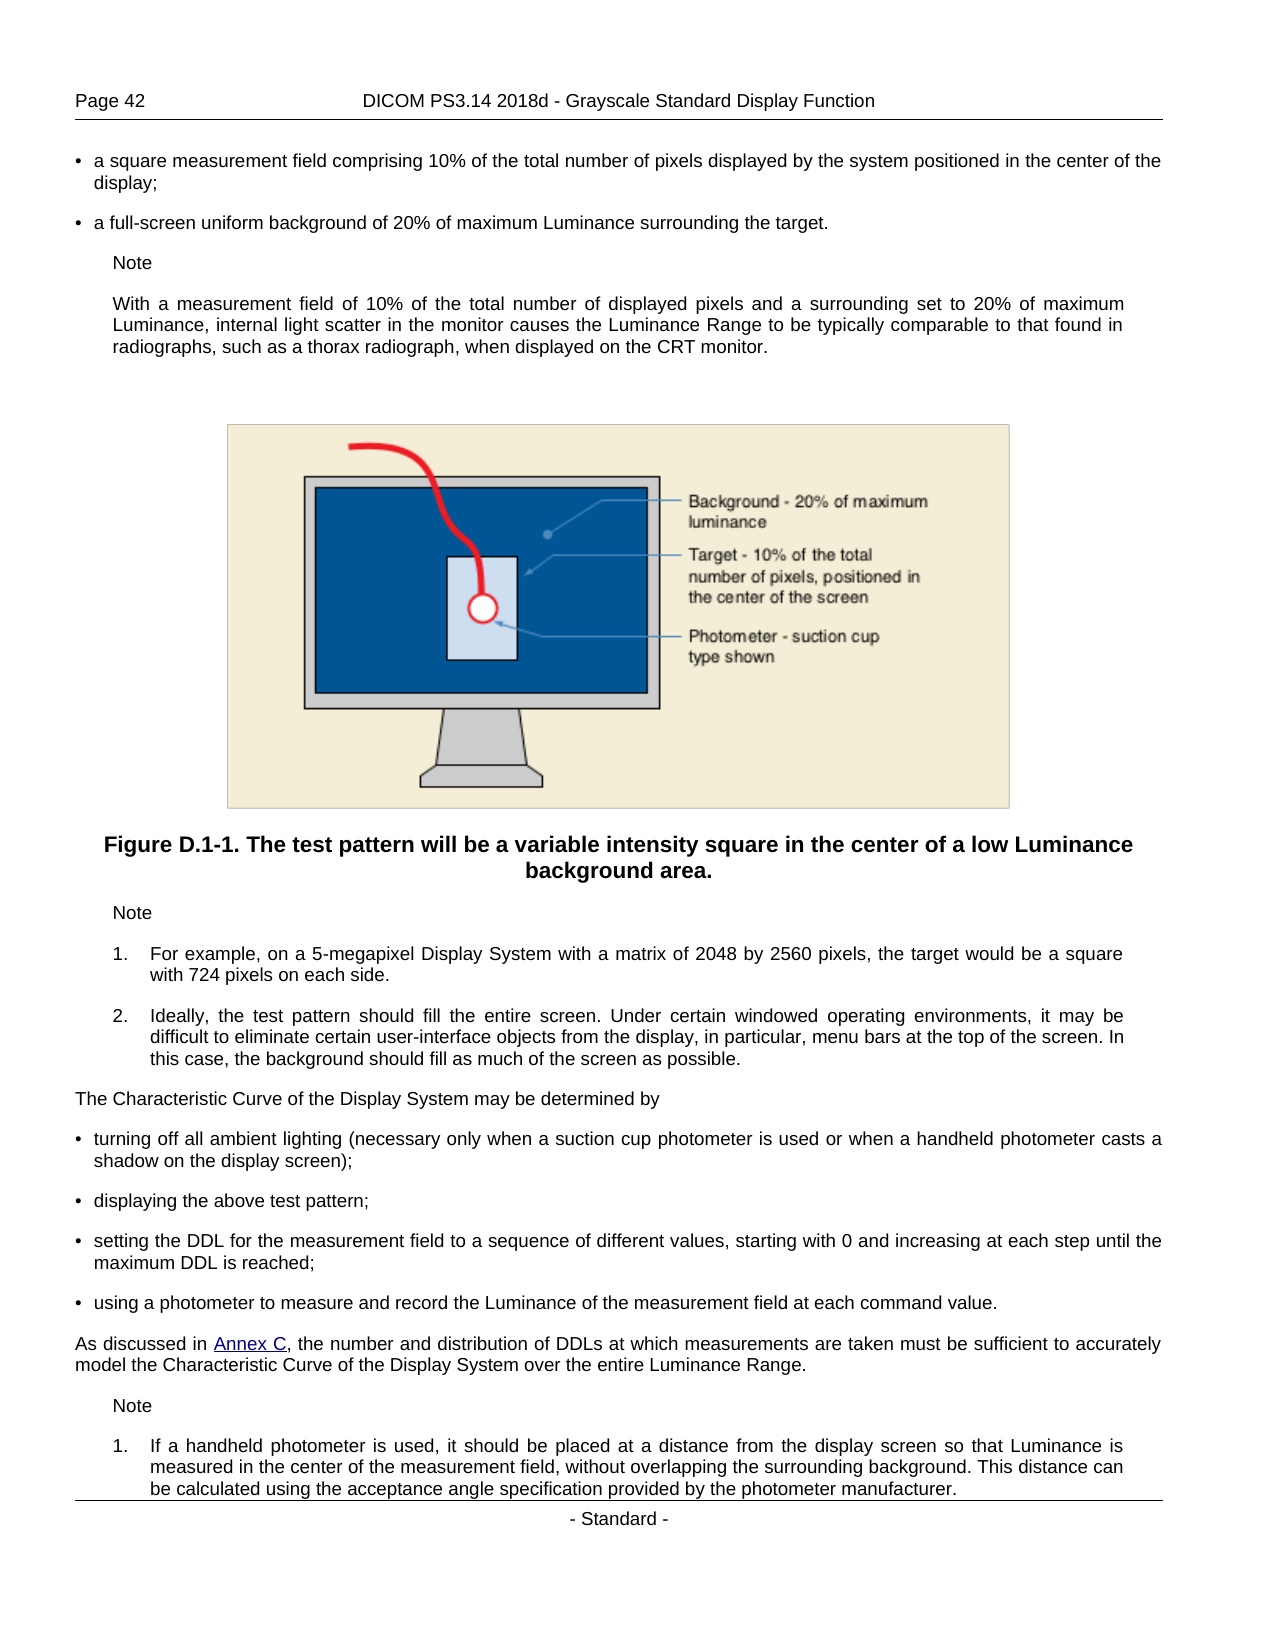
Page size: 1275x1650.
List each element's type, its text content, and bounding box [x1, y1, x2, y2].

list turning off all ambient lighting (necessary only when a suction cup photometer is used or when a handheld photometer casts a shadow on the display screen); [75, 1128, 1162, 1171]
text The Characteristic Curve of the Display System may be determined by [75, 1088, 1162, 1109]
list using a photometer to measure and record the Luminance of the measurement field at each command value. [75, 1292, 1162, 1314]
list a square measurement field comprising 10% of the total number of pixels displayed by the system positioned in the center of the display; [75, 150, 1162, 193]
list setting the DDL for the measurement field to a sequence of different values, starting with 0 and increasing at each step until the maximum DDL is reached; [75, 1230, 1162, 1273]
text Note [112, 252, 1125, 274]
list a full-screen uniform background of 20% of maximum Luminance surrounding the target. [75, 212, 1162, 233]
list Ideally, the test pattern should fill the entire screen. Under certain windowed operating environments, it may be difficult to eliminate certain user-interface objects from the display, in particular, menu bars at the top of the screen. In this case, the background should fill as much of the screen as possible. [112, 1004, 1125, 1069]
list For example, on a 5-megapixel Display System with a matrix of 2048 by 2560 pixels, the target would be a square with 724 pixels on each side. [112, 942, 1125, 986]
text Note [112, 902, 1125, 924]
text As discussed in Annex C, the number and distribution of DDLs at which measurements are taken must be sufficient to accurately model the Characteristic Curve of the Display System over the entire Luminance Range. [75, 1332, 1162, 1376]
text With a measurement field of 10% of the total number of displayed pixels and a surrounding set to 20% of maximum Luminance, internal light scatter in the monitor causes the Luminance Range to be typically comparable to that found in radiographs, such as a thorax radiograph, when displayed on the CRT monitor. [112, 292, 1125, 357]
text Figure D.1-1. The test pattern will be a variable intensity square in the center of a low Luminance background area. [75, 832, 1162, 883]
list If a handheld photometer is used, it should be placed at a distance from the display screen so that Luminance is measured in the center of the measurement field, without overlapping the surrounding background. This distance can be calculated using the acceptance angle specification provided by the photometer manufacturer. [112, 1435, 1125, 1499]
picture [226, 423, 1011, 810]
list displaying the above test pattern; [75, 1190, 1162, 1212]
text Note [112, 1394, 1125, 1416]
